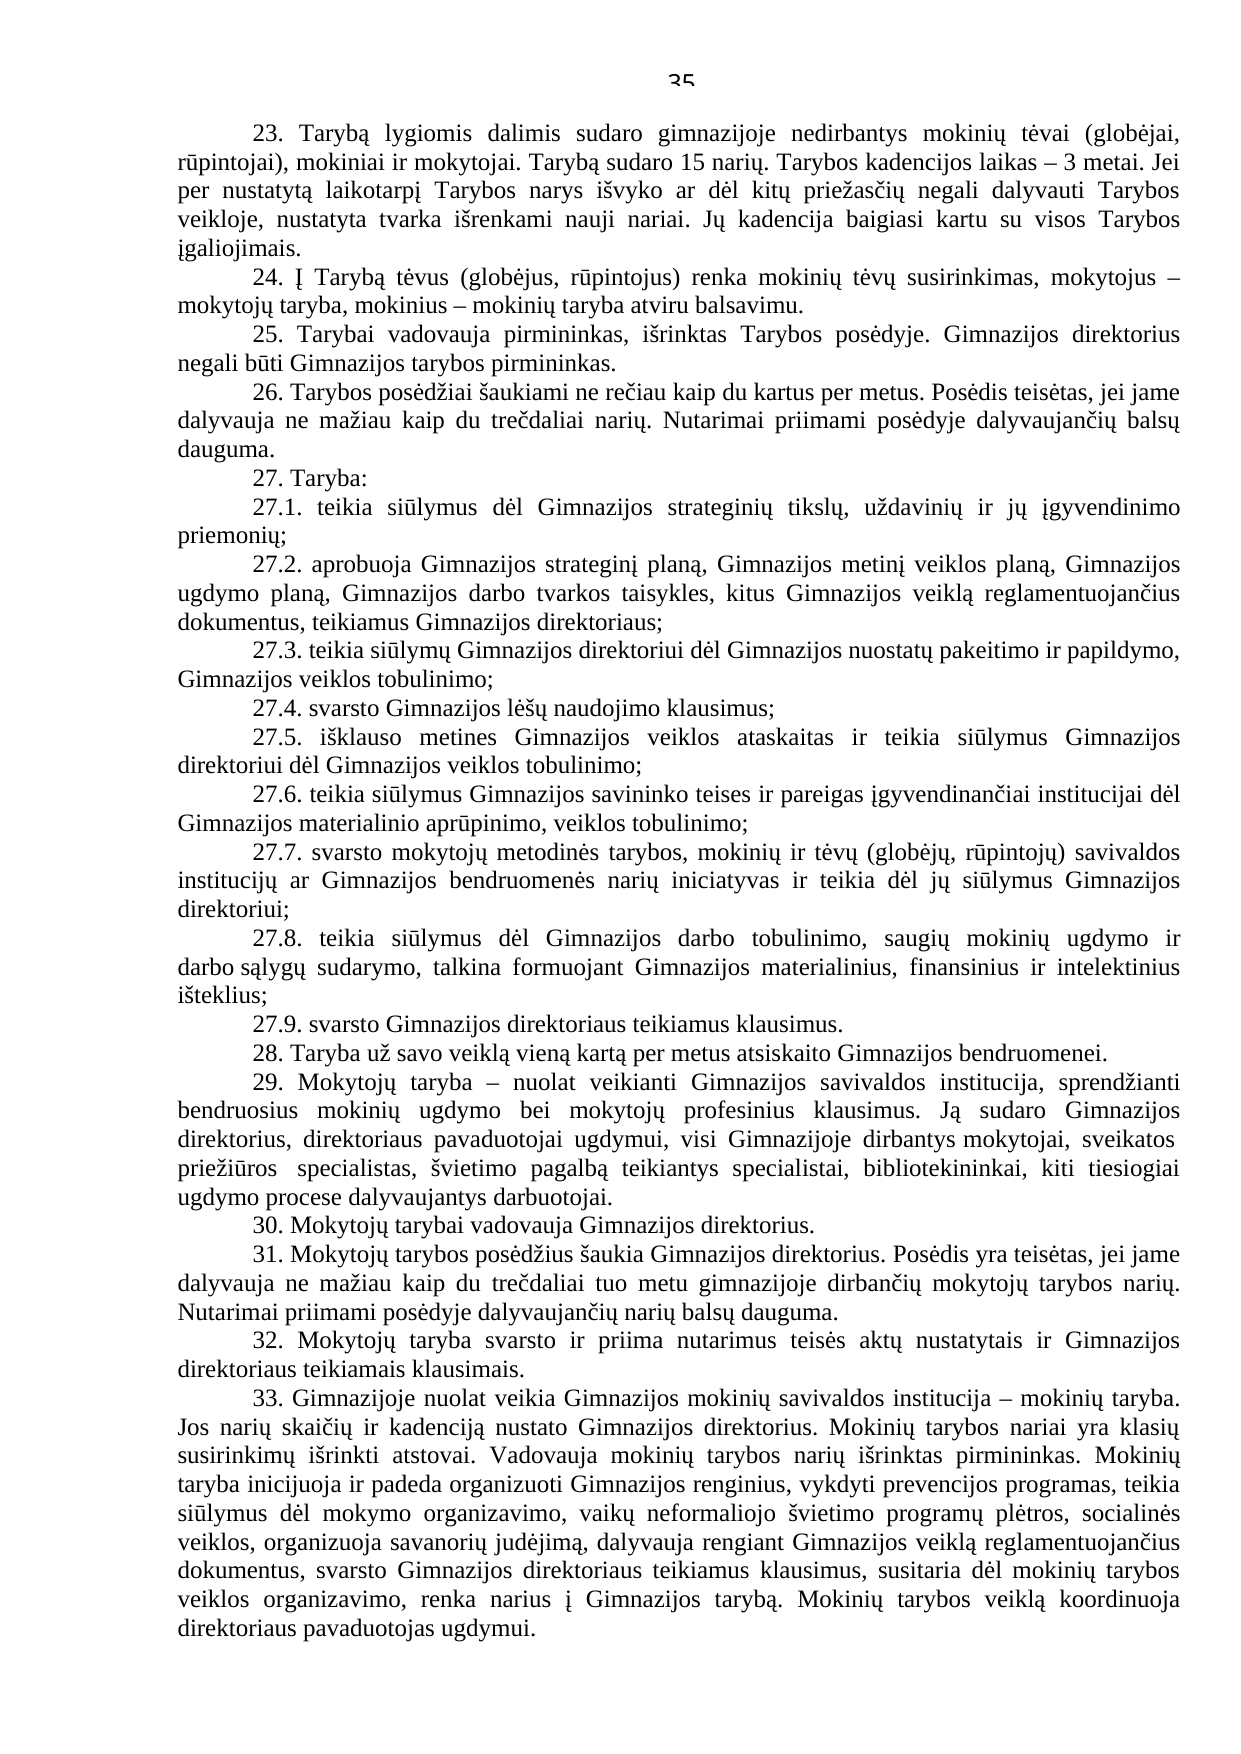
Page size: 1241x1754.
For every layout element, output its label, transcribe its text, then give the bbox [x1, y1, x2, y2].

text 27.6. teikia siūlymus Gimnazijos savininko teises ir pareigas įgyvendinančiai institucijai dėl Gimnazijos materialinio aprūpinimo, veiklos tobulinimo; [177, 779, 1181, 837]
text 27.9. svarsto Gimnazijos direktoriaus teikiamus klausimus. [177, 1009, 1181, 1038]
text 24. Į Tarybą tėvus (globėjus, rūpintojus) renka mokinių tėvų susirinkimas, mokytojus – mokytojų taryba, mokinius – mokinių taryba atviru balsavimu. [177, 262, 1181, 319]
text 27.4. svarsto Gimnazijos lėšų naudojimo klausimus; [177, 693, 1181, 722]
text 32. Mokytojų taryba svarsto ir priima nutarimus teisės aktų nustatytais ir Gimnazijos direktoriaus teikiamais klausimais. [177, 1326, 1181, 1383]
text 33. Gimnazijoje nuolat veikia Gimnazijos mokinių savivaldos institucija – mokinių taryba. Jos narių skaičių ir kadenciją nustato Gimnazijos direktorius. Mokinių tarybos nariai yra klasių susirinkimų išrinkti atstovai. Vadovauja mokinių tarybos narių išrinktas pirmininkas. Mokinių taryba inicijuoja ir padeda organizuoti Gimnazijos renginius, vykdyti prevencijos programas, teikia siūlymus dėl mokymo organizavimo, vaikų neformaliojo švietimo programų plėtros, socialinės veiklos, organizuoja savanorių judėjimą, dalyvauja rengiant Gimnazijos veiklą reglamentuojančius dokumentus, svarsto Gimnazijos direktoriaus teikiamus klausimus, susitaria dėl mokinių tarybos veiklos organizavimo, renka narius į Gimnazijos tarybą. Mokinių tarybos veiklą koordinuoja direktoriaus pavaduotojas ugdymui. [177, 1383, 1181, 1642]
text 27.2. aprobuoja Gimnazijos strateginį planą, Gimnazijos metinį veiklos planą, Gimnazijos ugdymo planą, Gimnazijos darbo tvarkos taisykles, kitus Gimnazijos veiklą reglamentuojančius dokumentus, teikiamus Gimnazijos direktoriaus; [177, 549, 1181, 636]
text 27.7. svarsto mokytojų metodinės tarybos, mokinių ir tėvų (globėjų, rūpintojų) savivaldos institucijų ar Gimnazijos bendruomenės narių iniciatyvas ir teikia dėl jų siūlymus Gimnazijos direktoriui; [177, 837, 1181, 923]
text 27.3. teikia siūlymų Gimnazijos direktoriui dėl Gimnazijos nuostatų pakeitimo ir papildymo, Gimnazijos veiklos tobulinimo; [177, 636, 1181, 693]
text 31. Mokytojų tarybos posėdžius šaukia Gimnazijos direktorius. Posėdis yra teisėtas, jei jame dalyvauja ne mažiau kaip du trečdaliai tuo metu gimnazijoje dirbančių mokytojų tarybos narių. Nutarimai priimami posėdyje dalyvaujančių narių balsų dauguma. [177, 1239, 1181, 1326]
text 26. Tarybos posėdžiai šaukiami ne rečiau kaip du kartus per metus. Posėdis teisėtas, jei jame dalyvauja ne mažiau kaip du trečdaliai narių. Nutarimai priimami posėdyje dalyvaujančių balsų dauguma. [177, 377, 1181, 463]
text 27.5. išklauso metines Gimnazijos veiklos ataskaitas ir teikia siūlymus Gimnazijos direktoriui dėl Gimnazijos veiklos tobulinimo; [177, 722, 1181, 779]
text 27.1. teikia siūlymus dėl Gimnazijos strateginių tikslų, uždavinių ir jų įgyvendinimo priemonių; [177, 492, 1181, 549]
text 25. Tarybai vadovauja pirmininkas, išrinktas Tarybos posėdyje. Gimnazijos direktorius negali būti Gimnazijos tarybos pirmininkas. [177, 319, 1181, 377]
text 29. Mokytojų taryba – nuolat veikianti Gimnazijos savivaldos institucija, sprendžianti bendruosius mokinių ugdymo bei mokytojų profesinius klausimus. Ją sudaro Gimnazijos direktorius, direktoriaus pavaduotojai ugdymui, visi Gimnazijoje dirbantys mokytojai, sveikatos priežiūros specialistas, švietimo pagalbą teikiantys specialistai, bibliotekininkai, kiti tiesiogiai ugdymo procese dalyvaujantys darbuotojai. [177, 1067, 1181, 1211]
text 28. Taryba už savo veiklą vieną kartą per metus atsiskaito Gimnazijos bendruomenei. [177, 1038, 1181, 1067]
text 30. Mokytojų tarybai vadovauja Gimnazijos direktorius. [177, 1211, 1181, 1239]
text 27.8. teikia siūlymus dėl Gimnazijos darbo tobulinimo, saugių mokinių ugdymo ir darbo sąlygų sudarymo, talkina formuojant Gimnazijos materialinius, finansinius ir intelektinius išteklius; [177, 923, 1181, 1009]
text 27. Taryba: [177, 463, 1181, 492]
text 23. Tarybą lygiomis dalimis sudaro gimnazijoje nedirbantys mokinių tėvai (globėjai, rūpintojai), mokiniai ir mokytojai. Tarybą sudaro 15 narių. Tarybos kadencijos laikas – 3 metai. Jei per nustatytą laikotarpį Tarybos narys išvyko ar dėl kitų priežasčių negali dalyvauti Tarybos veikloje, nustatyta tvarka išrenkami nauji nariai. Jų kadencija baigiasi kartu su visos Tarybos įgaliojimais. [177, 118, 1181, 262]
